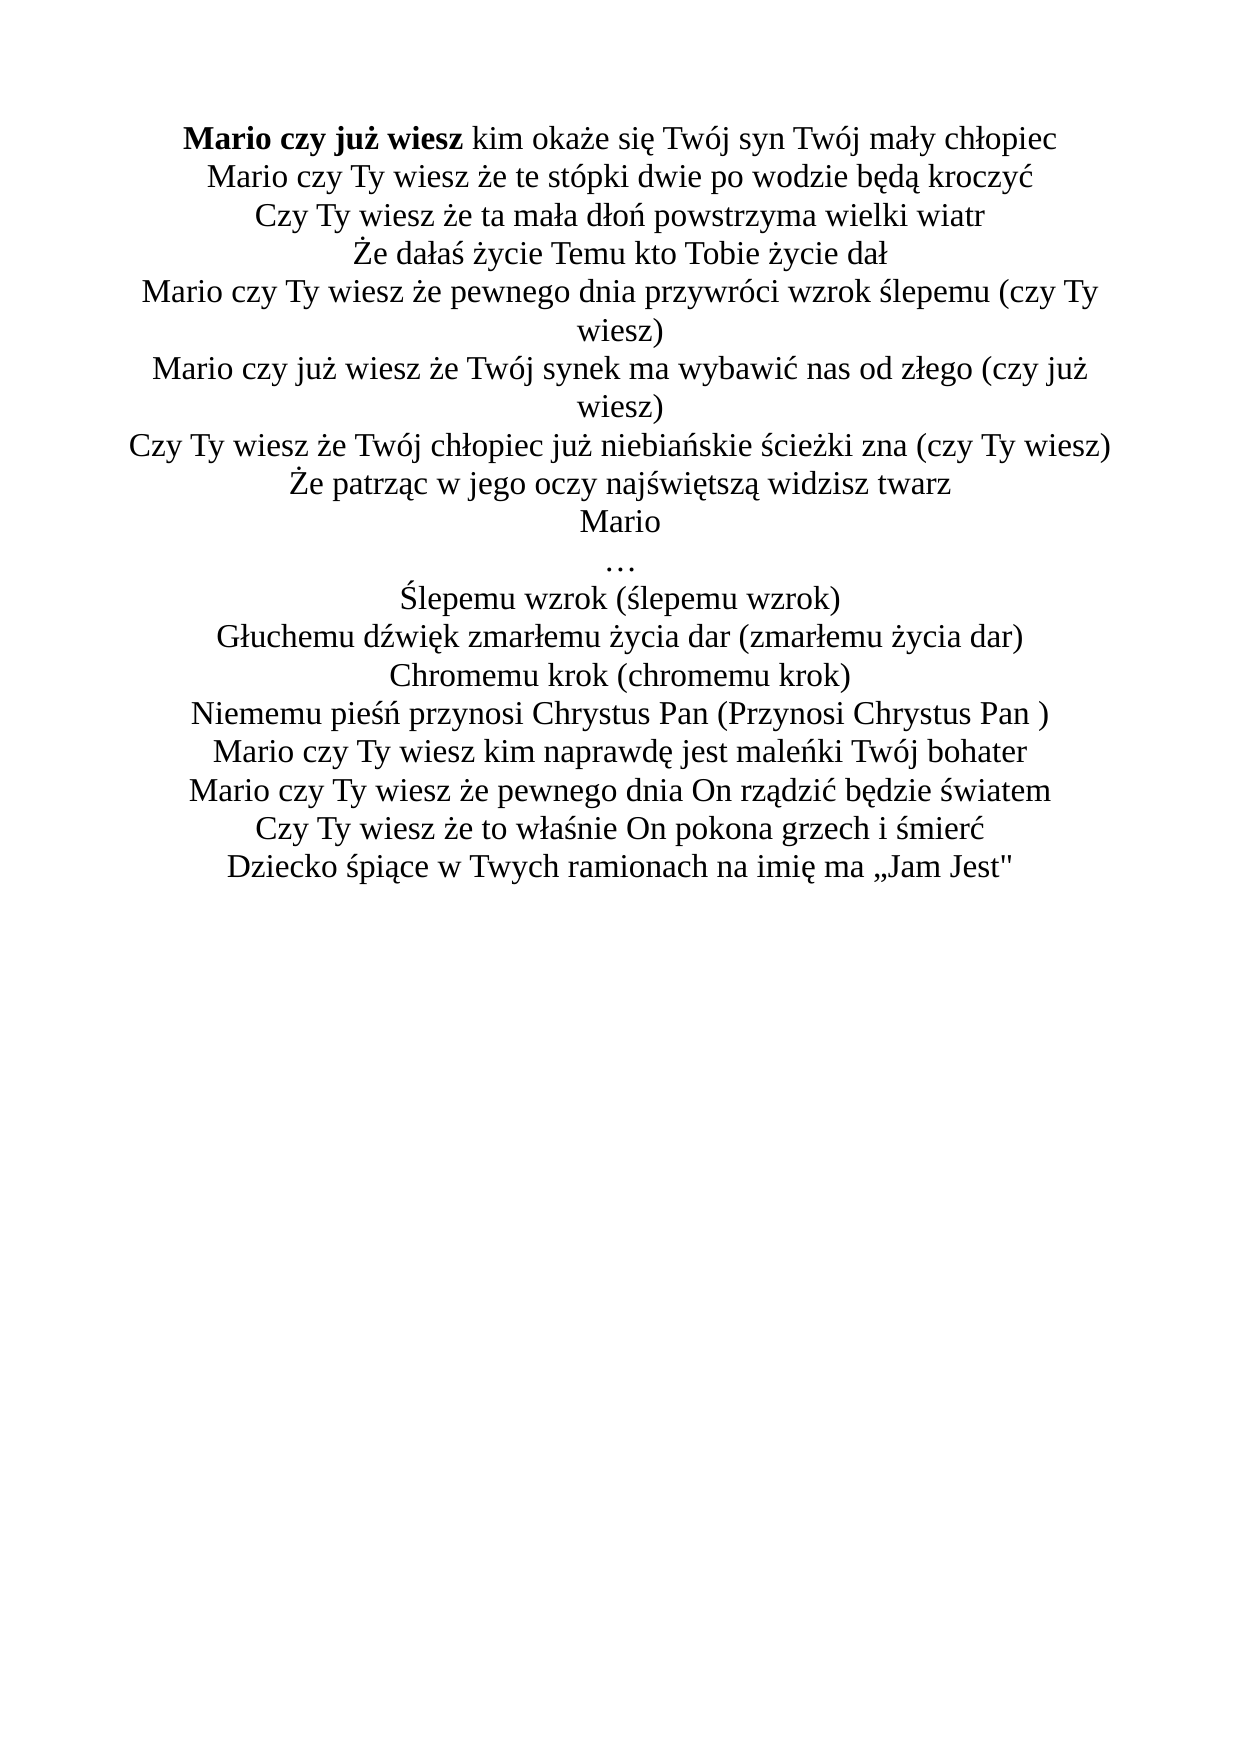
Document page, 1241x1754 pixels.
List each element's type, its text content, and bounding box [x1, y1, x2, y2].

text Czy Ty wiesz że to właśnie On pokona grzech i śmierć [118, 808, 1122, 846]
text … [118, 540, 1122, 578]
text Niememu pieśń przynosi Chrystus Pan (Przynosi Chrystus Pan ) [118, 693, 1122, 731]
text Mario czy Ty wiesz że pewnego dnia przywróci wzrok ślepemu (czy Ty wiesz) [118, 271, 1122, 348]
text Mario czy Ty wiesz kim naprawdę jest maleńki Twój bohater [118, 731, 1122, 770]
text Chromemu krok (chromemu krok) [118, 655, 1122, 693]
text Ślepemu wzrok (ślepemu wzrok) [118, 578, 1122, 616]
text Czy Ty wiesz że Twój chłopiec już niebiańskie ścieżki zna (czy Ty wiesz) [118, 425, 1122, 463]
text Czy Ty wiesz że ta mała dłoń powstrzyma wielki wiatr [118, 195, 1122, 233]
text Głuchemu dźwięk zmarłemu życia dar (zmarłemu życia dar) [118, 616, 1122, 655]
text Mario czy Ty wiesz że te stópki dwie po wodzie będą kroczyć [118, 156, 1122, 195]
text Że dałaś życie Temu kto Tobie życie dał [118, 233, 1122, 271]
text Mario czy już wiesz że Twój synek ma wybawić nas od złego (czy już wiesz) [118, 348, 1122, 425]
text Mario czy już wiesz kim okaże się Twój syn Twój mały chłopiec [118, 118, 1122, 156]
text Mario [118, 501, 1122, 540]
text Mario czy Ty wiesz że pewnego dnia On rządzić będzie światem [118, 770, 1122, 808]
text Dziecko śpiące w Twych ramionach na imię ma „Jam Jest" [118, 846, 1122, 885]
text Że patrząc w jego oczy najświętszą widzisz twarz [118, 463, 1122, 501]
